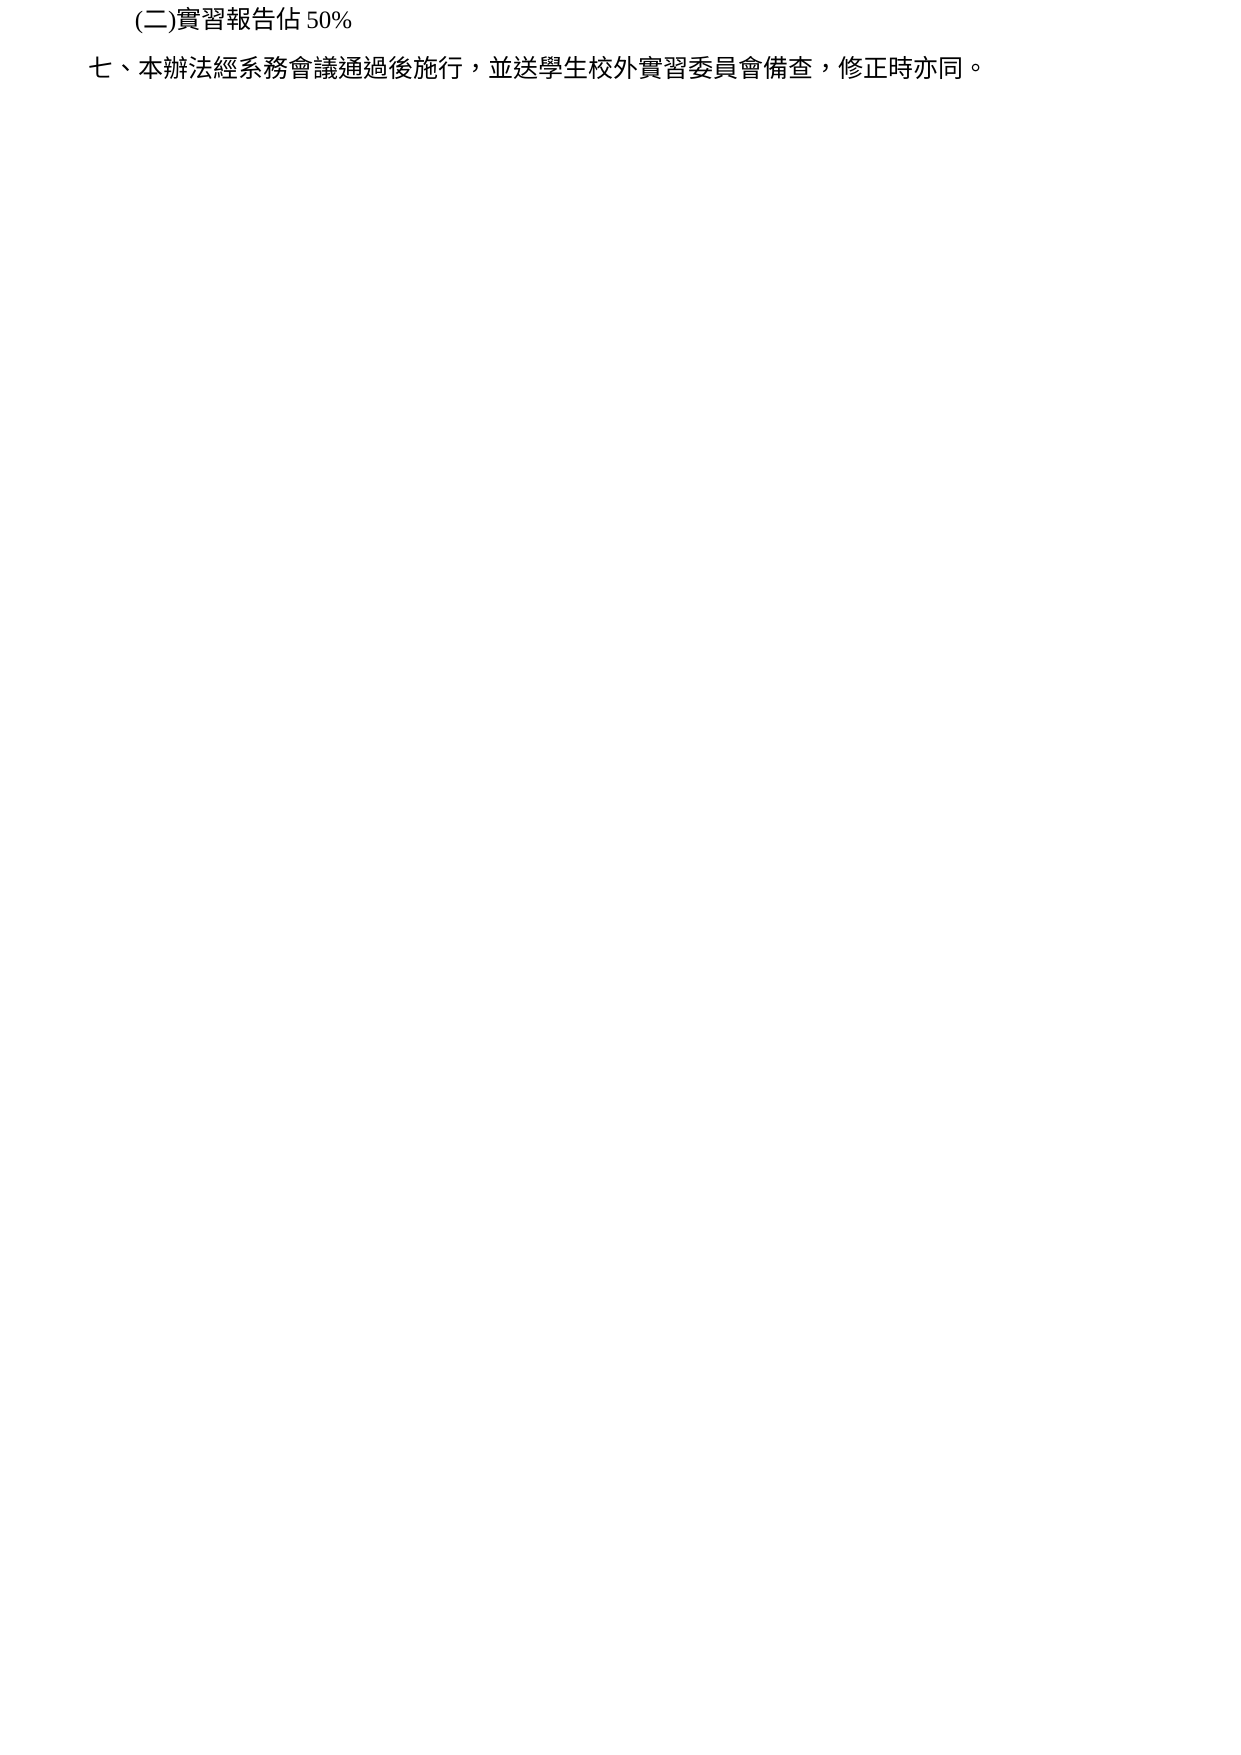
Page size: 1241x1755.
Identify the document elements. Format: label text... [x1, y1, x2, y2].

text 七、本辦法經系務會議通過後施行，並送學生校外實習委員會備查，修正時亦同。 [89, 49, 1152, 85]
text (二)實習報告佔50% [134, 0, 1152, 36]
